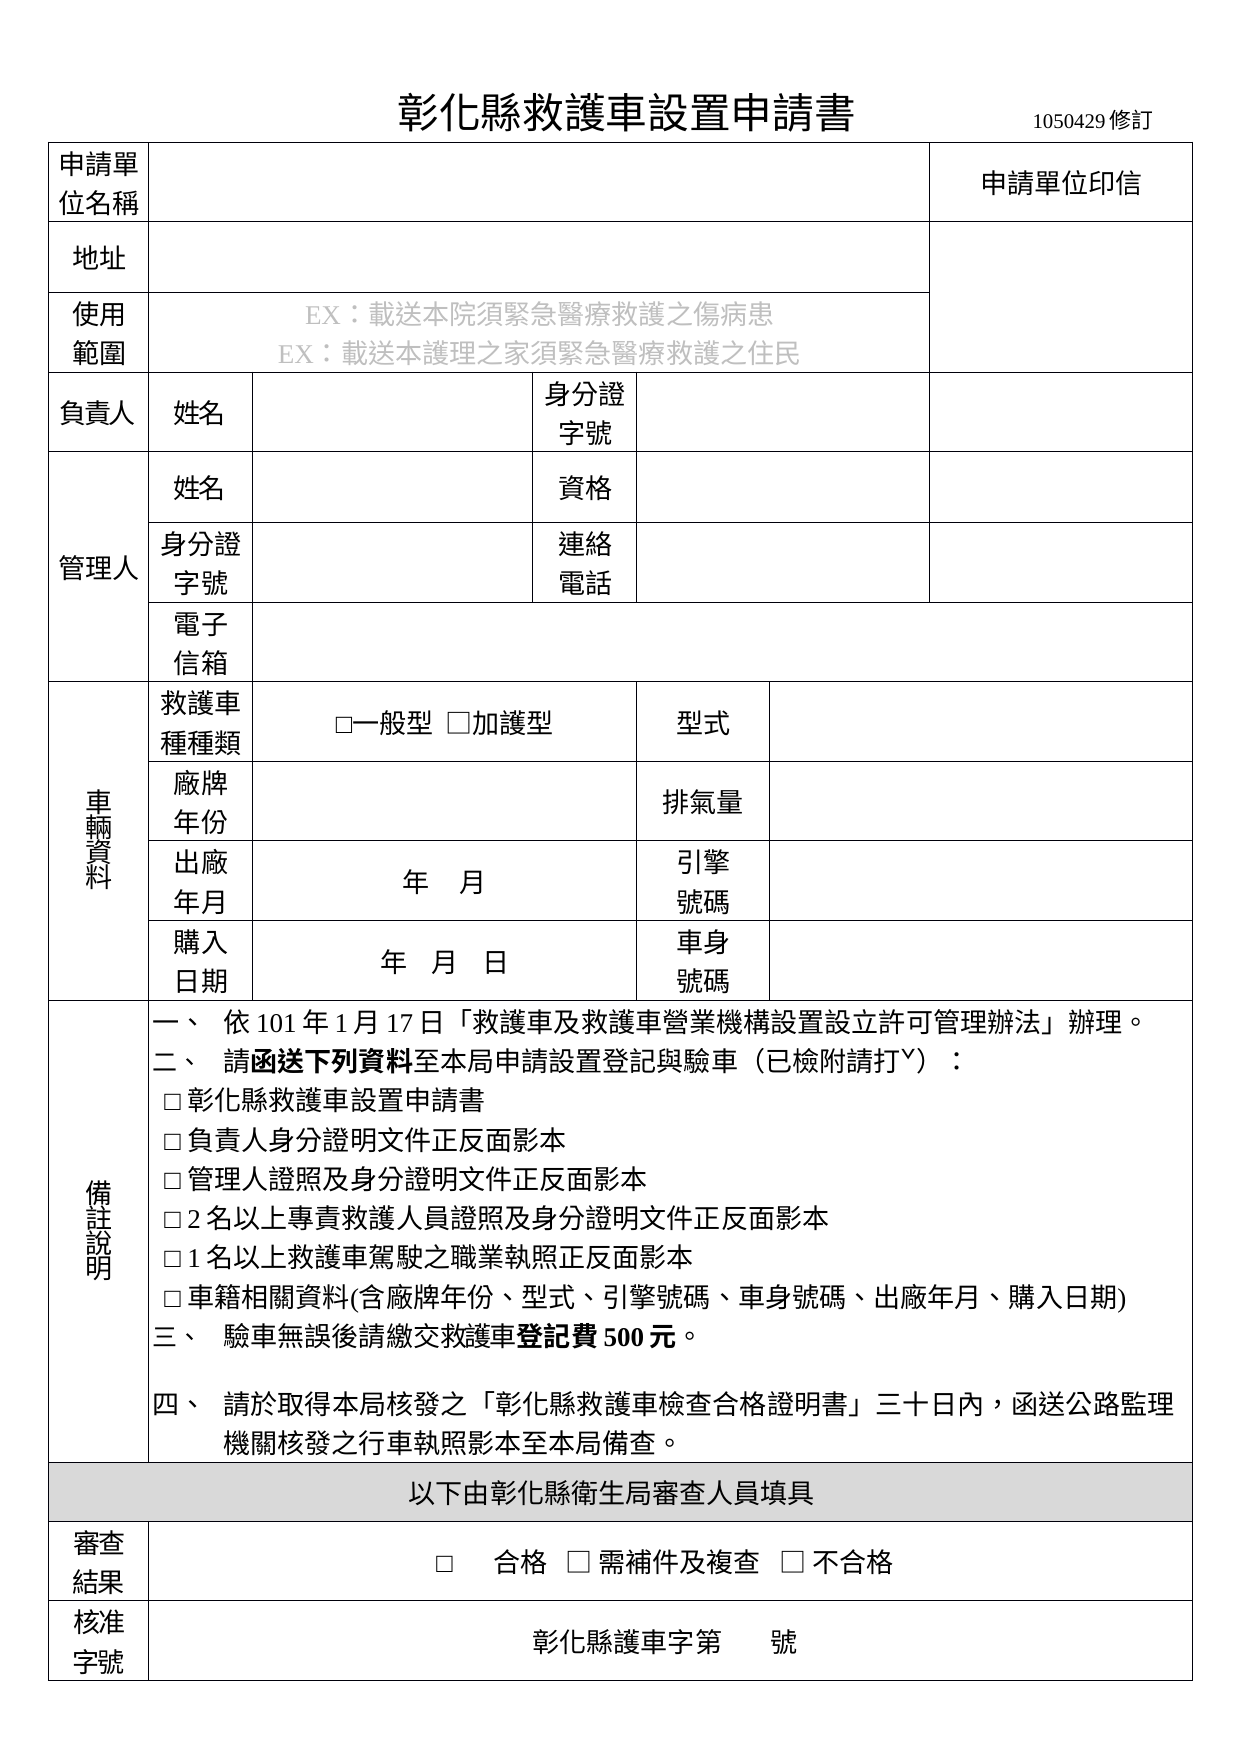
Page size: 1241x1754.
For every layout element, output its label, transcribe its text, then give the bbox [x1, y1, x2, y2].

table_cell 連絡 電話 [533, 523, 636, 602]
table_cell 審查 結果 [49, 1522, 148, 1600]
table_cell EX：載送本院須緊急醫療救護之傷病患 EX：載送本護理之家須緊急醫療救護之住民 [149, 293, 929, 372]
table_cell [770, 682, 1192, 761]
table_cell [253, 452, 532, 522]
table_cell 身分證字號 [533, 373, 636, 451]
table_cell 使用 範圍 [49, 293, 148, 372]
table_cell 購入 日期 [149, 921, 252, 999]
table_cell 身分證字號 [149, 523, 252, 602]
table_cell [637, 523, 929, 602]
table_header [149, 143, 929, 221]
table_cell 合格 □ 需補件及複查 □ 不合格 [149, 1522, 1192, 1600]
table_cell 出廠 年月 [149, 841, 252, 920]
table_cell [253, 373, 532, 451]
table_cell [930, 452, 1192, 522]
table_cell 資格 [533, 452, 636, 522]
table_cell 引擎 號碼 [637, 841, 769, 920]
table_cell 姓名 [149, 373, 252, 451]
table_cell [637, 373, 929, 451]
table_cell [253, 523, 532, 602]
table_cell □一般型 □加護型 [253, 682, 636, 761]
table_cell 車身 號碼 [637, 921, 769, 999]
table_cell 電子 信箱 [149, 603, 252, 681]
table_cell 車輛資料 [49, 682, 148, 999]
text 彰化縣救護車設置申請書 1050429修訂 [385, 67, 1165, 142]
table_cell [930, 222, 1192, 372]
table_cell 負責人 [49, 373, 148, 451]
table_cell 地址 [49, 222, 148, 292]
table_cell 依101年1月17日「救護車及救護車營業機構設置設立許可管理辦法」辦理。 請函送下列資料至本局申請設置登記與驗車（已檢附請打ˇ）： □ 彰化縣救護車設置申請書 □ 負責人身分證明文件正反面影本 □ 管理人證照及身分證明文件正反面影本 □ 2名以上專責救護人員證照及身分證明文件正反面影本 □ 1名以上救護車駕駛之職業執照正反面影本 □ 車籍相關資料(含廠牌年份、型式、引擎號碼、車身號碼、出廠年月、購入日期) 驗車無誤後請繳交救護車登記費500元。 請於取得本局核發之「彰化縣救護車檢查合格證明書」三十日內，函送公路監理機關核發之行車執照影本至本局備查。 [149, 1001, 1192, 1462]
table_cell 核准 字號 [49, 1601, 148, 1680]
table_cell 型式 [637, 682, 769, 761]
table_cell 姓名 [149, 452, 252, 522]
table_cell [930, 523, 1192, 602]
table_cell [49, 1463, 149, 1521]
table_header 申請單位名稱 [49, 143, 148, 221]
table_cell [637, 452, 929, 522]
table_cell 排氣量 [637, 762, 769, 840]
table_cell 備註說明 [49, 1001, 148, 1462]
table_cell [770, 762, 1192, 840]
table_cell [770, 841, 1192, 920]
table_cell 年 月 [253, 841, 636, 920]
table_header 申請單位印信 [930, 143, 1192, 221]
table_cell 彰化縣護車字第 號 [149, 1601, 1192, 1680]
table_cell 救護車種種類 [149, 682, 252, 761]
table_cell 年 月 日 [253, 921, 636, 999]
table_cell 管理人 [49, 452, 148, 681]
table_cell [253, 603, 1192, 681]
table_cell [930, 373, 1192, 451]
table_cell [149, 222, 929, 292]
table_cell 廠牌 年份 [149, 762, 252, 840]
table_cell 以下由彰化縣衛生局審查人員填具 [149, 1463, 1192, 1521]
table_cell [253, 762, 636, 840]
table_cell [770, 921, 1192, 999]
